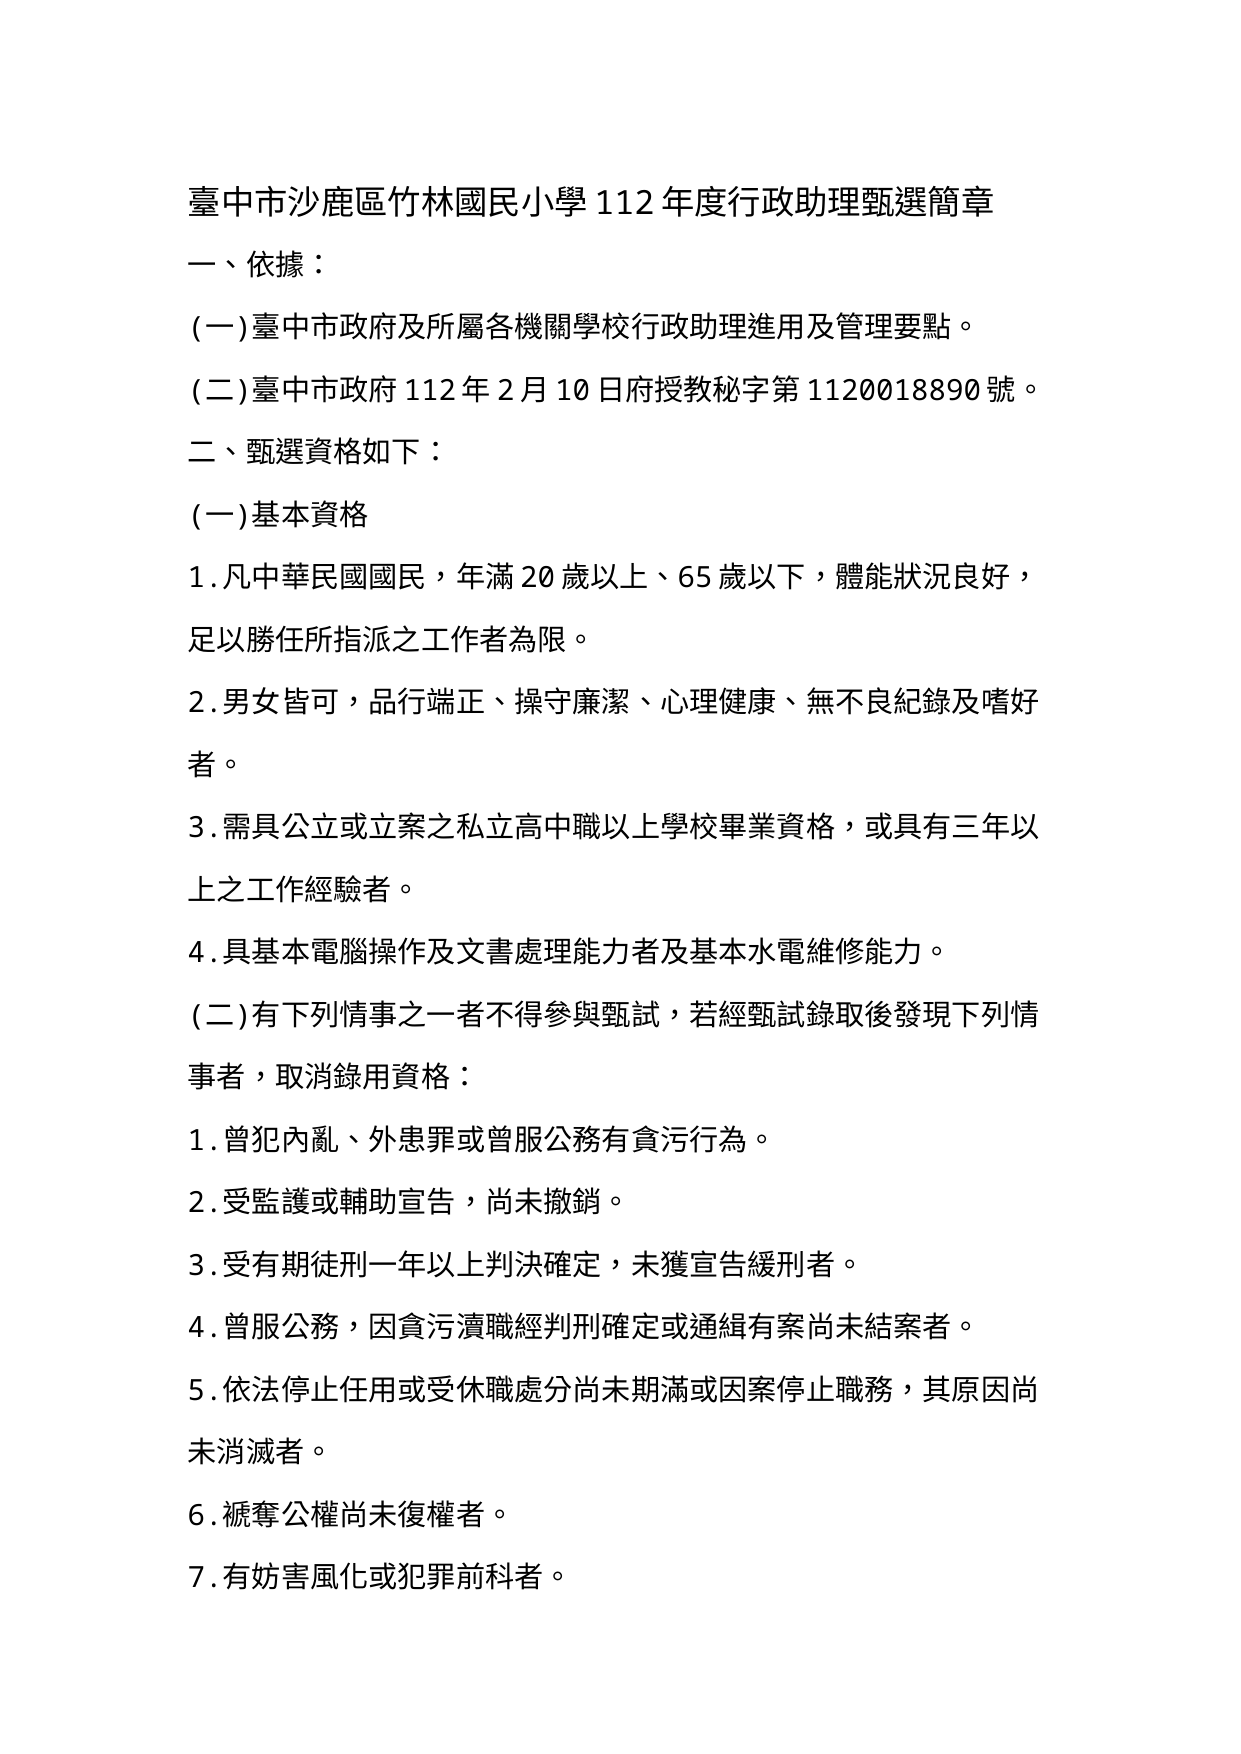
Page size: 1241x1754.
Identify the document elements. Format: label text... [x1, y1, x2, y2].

text 4.曾服公務，因貪污瀆職經判刑確定或通緝有案尚未結案者。 [187, 1283, 1053, 1346]
text 6.褫奪公權尚未復權者。 7.有妨害風化或犯罪前科者。 [187, 1471, 1053, 1596]
text 3.受有期徒刑一年以上判決確定，未獲宣告緩刑者。 [187, 1221, 1053, 1283]
text 臺中市沙鹿區竹林國民小學112年度行政助理甄選簡章 一、依據： (一)臺中市政府及所屬各機關學校行政助理進用及管理要點。 (二)臺中市政府112年2月10日府授教秘字第1120018890號。 二、甄選資格如下： (一)基本資格 1.凡中華民國國民，年滿20歲以上、65歲以下，體能狀況良好，足以勝任所指派之工作者為限。 2.男女皆可，品行端正、操守廉潔、心理健康、無不良紀錄及嗜好者。 3.需具公立或立案之私立高中職以上學校畢業資格，或具有三年以上之工作經驗者。 4.具基本電腦操作及文書處理能力者及基本水電維修能力。 (二)有下列情事之一者不得參與甄試，若經甄試錄取後發現下列情事者，取消錄用資格： 1.曾犯內亂、外患罪或曾服公務有貪污行為。 [187, 158, 1053, 1158]
text 2.受監護或輔助宣告，尚未撤銷。 [187, 1158, 1053, 1221]
text 5.依法停止任用或受休職處分尚未期滿或因案停止職務，其原因尚未消滅者。 [187, 1346, 1053, 1471]
